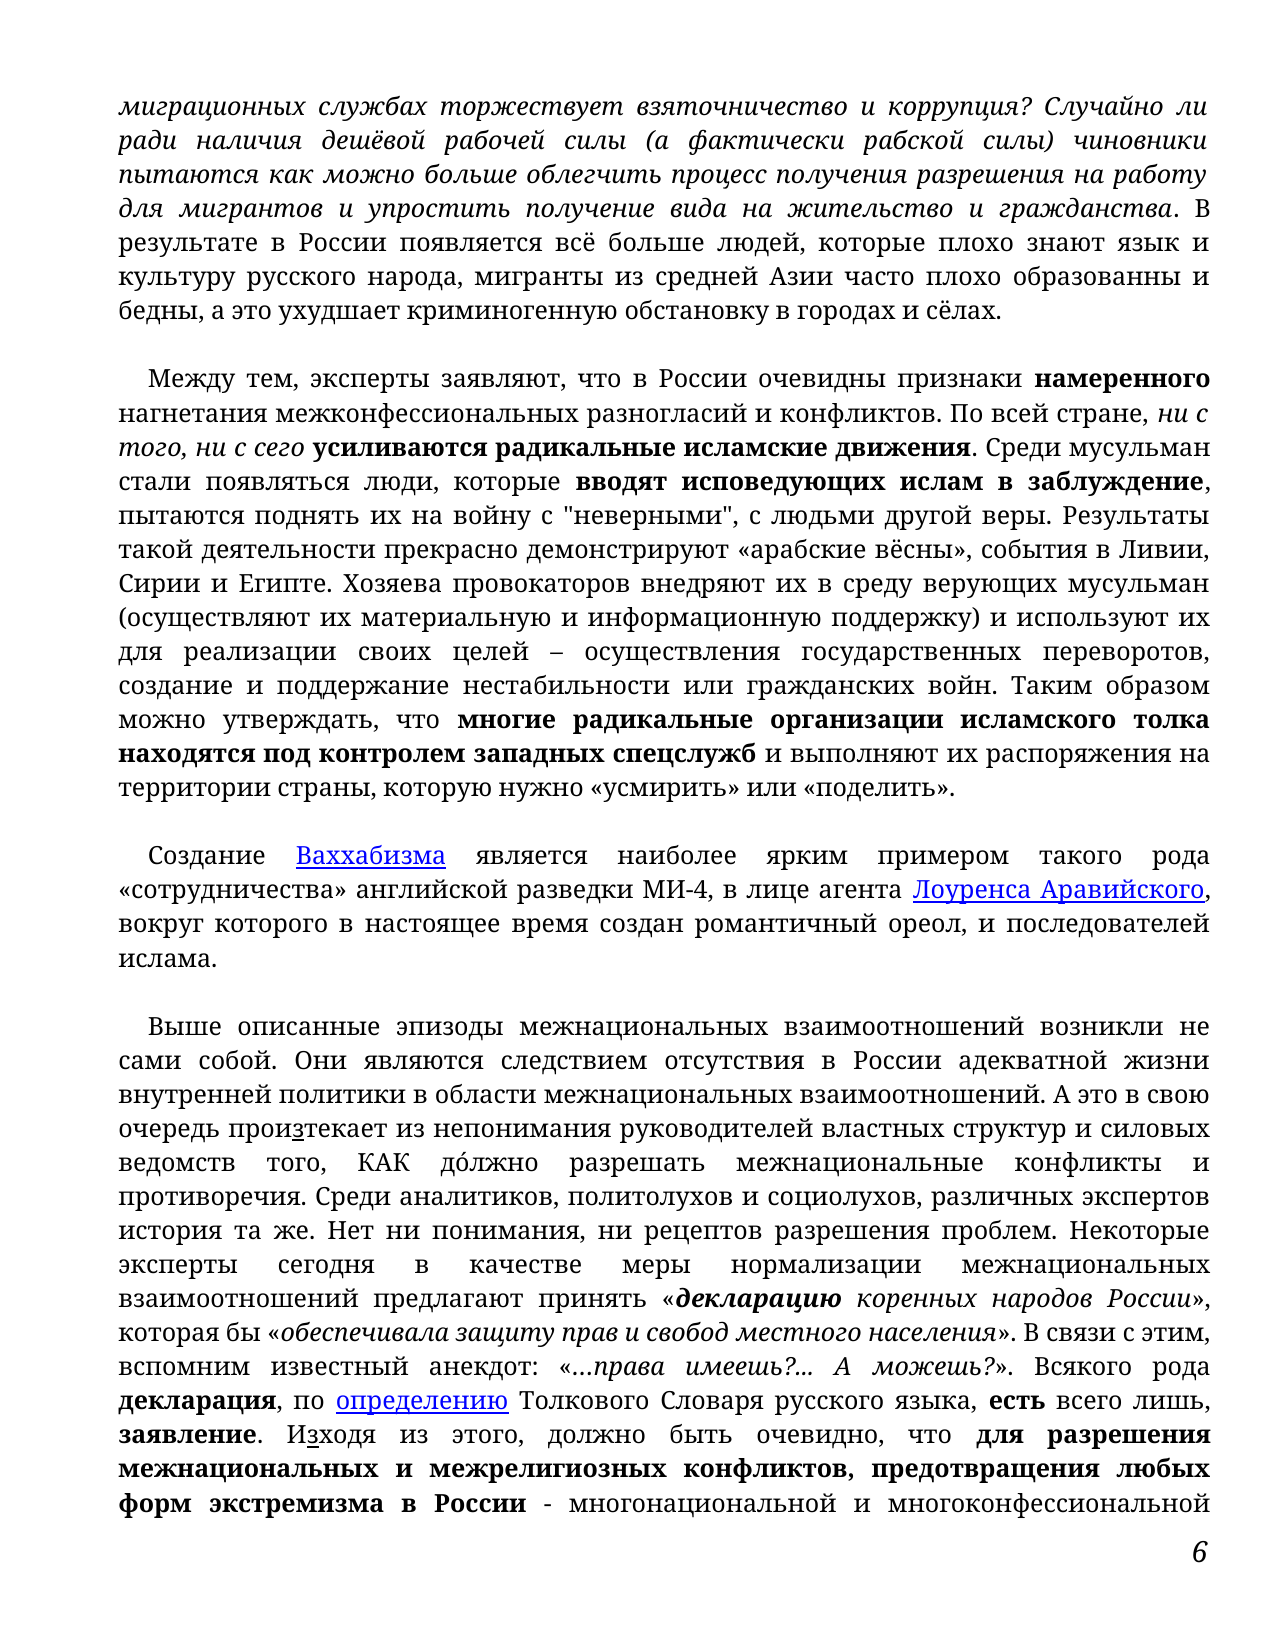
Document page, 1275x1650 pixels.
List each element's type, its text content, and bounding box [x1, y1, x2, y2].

text Выше описанные эпизоды межнациональных взаимоотношений возникли не сами собой. Они являются следствием отсутствия в России адекватной жизни внутренней политики в области межнациональных взаимоотношений. А это в свою очередь произтекает из непонимания руководителей властных структур и силовых ведомств того, КАК дóлжно разрешать межнациональные конфликты и противоречия. Среди аналитиков, политолухов и социолухов, различных экспертов история та же. Нет ни понимания, ни рецептов разрешения проблем. Некоторые эксперты сегодня в качестве меры нормализации межнациональных взаимоотношений предлагают принять «декларацию коренных народов России», которая бы «обеспечивала защиту прав и свобод местного населения». В связи с этим, вспомним известный анекдот: «…права имеешь?... А можешь?». Всякого рода декларация, по определению Толкового Словаря русского языка, есть всего лишь, заявление. Изходя из этого, должно быть очевидно, что для разрешения межнациональных и межрелигиозных конфликтов, предотвращения любых форм экстремизма в России - многонациональной и многоконфессиональной [118, 1008, 1211, 1519]
text Создание Ваххабизма является наиболее ярким примером такого рода «сотрудничества» английской разведки МИ-4, в лице агента Лоуренса Аравийского, вокруг которого в настоящее время создан романтичный ореол, и последователей ислама. [118, 838, 1211, 974]
text миграционных службах торжествует взяточничество и коррупция? Случайно ли ради наличия дешёвой рабочей силы (а фактически рабской силы) чиновники пытаются как можно больше облегчить процесс получения разрешения на работу для мигрантов и упростить получение вида на жительство и гражданства. В результате в России появляется всё больше людей, которые плохо знают язык и культуру русского народа, мигранты из средней Азии часто плохо образованны и бедны, а это ухудшает криминогенную обстановку в городах и сёлах. [118, 89, 1211, 327]
text Между тем, эксперты заявляют, что в России очевидны признаки намеренного нагнетания межконфессиональных разногласий и конфликтов. По всей стране, ни с того, ни с сего усиливаются радикальные исламские движения. Среди мусульман стали появляться люди, которые вводят исповедующих ислам в заблуждение, пытаются поднять их на войну с "неверными", с людьми другой веры. Результаты такой деятельности прекрасно демонстрируют «арабские вёсны», события в Ливии, Сирии и Египте. Хозяева провокаторов внедряют их в среду верующих мусульман (осуществляют их материальную и информационную поддержку) и используют их для реализации своих целей – осуществления государственных переворотов, создание и поддержание нестабильности или гражданских войн. Таким образом можно утверждать, что многие радикальные организации исламского толка находятся под контролем западных спецслужб и выполняют их распоряжения на территории страны, которую нужно «усмирить» или «поделить». [118, 361, 1211, 804]
